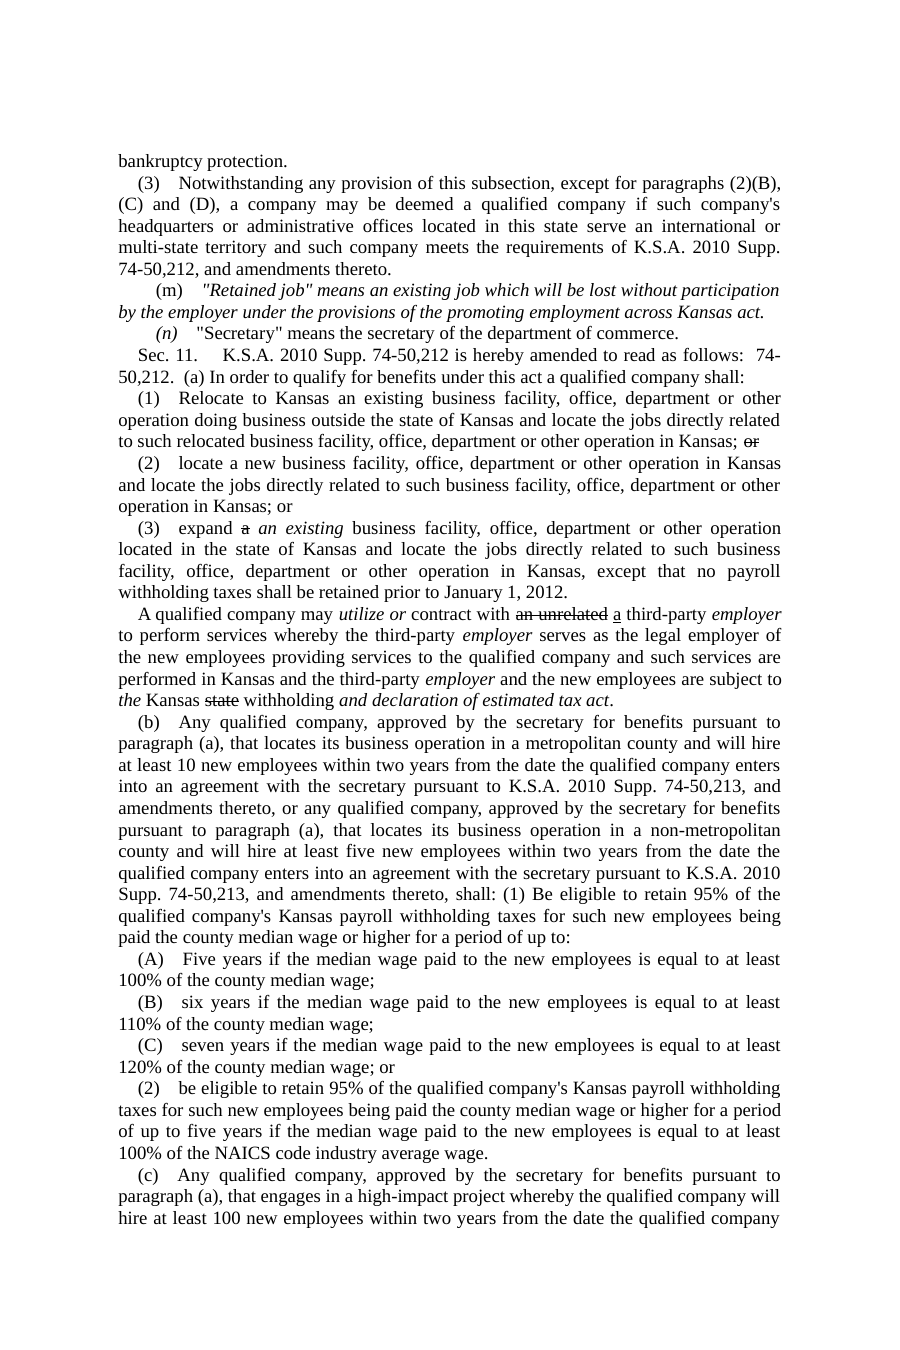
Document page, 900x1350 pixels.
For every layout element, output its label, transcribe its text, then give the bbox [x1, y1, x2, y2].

text (B) six years if the median wage paid to the new employees is equal to at least 110% of the county median wage; [118, 991, 782, 1034]
text (A) Five years if the median wage paid to the new employees is equal to at least 100% of the county median wage; [118, 948, 782, 991]
text bankruptcy protection. [118, 150, 782, 172]
text (3) expand a an existing business facility, office, department or other operation located in the state of Kansas and locate the jobs directly related to such business facility, office, department or other operation in Kansas, except that no payroll withholding taxes shall be retained prior to January 1, 2012. [118, 517, 782, 603]
text Sec. 11. K.S.A. 2010 Supp. 74-50,212 is hereby amended to read as follows: 74-50,212. (a) In order to qualify for benefits under this act a qualified company shall: [118, 344, 782, 387]
text (n) "Secretary" means the secretary of the department of commerce. [118, 322, 782, 344]
text (2) be eligible to retain 95% of the qualified company's Kansas payroll withholding taxes for such new employees being paid the county median wage or higher for a period of up to five years if the median wage paid to the new employees is equal to at least 100% of the NAICS code industry average wage. [118, 1077, 782, 1163]
text A qualified company may utilize or contract with an unrelated a third-party employer to perform services whereby the third-party employer serves as the legal employer of the new employees providing services to the qualified company and such services are performed in Kansas and the third-party employer and the new employees are subject to the Kansas state withholding and declaration of estimated tax act. [118, 603, 782, 711]
text (C) seven years if the median wage paid to the new employees is equal to at least 120% of the county median wage; or [118, 1034, 782, 1077]
text (1) Relocate to Kansas an existing business facility, office, department or other operation doing business outside the state of Kansas and locate the jobs directly related to such relocated business facility, office, department or other operation in Kansas; or [118, 387, 782, 452]
text (3) Notwithstanding any provision of this subsection, except for paragraphs (2)(B), (C) and (D), a company may be deemed a qualified company if such company's headquarters or administrative offices located in this state serve an international or multi-state territory and such company meets the requirements of K.S.A. 2010 Supp. 74-50,212, and amendments thereto. [118, 172, 782, 279]
text (c) Any qualified company, approved by the secretary for benefits pursuant to paragraph (a), that engages in a high-impact project whereby the qualified company will hire at least 100 new employees within two years from the date the qualified company [118, 1163, 782, 1228]
text (2) locate a new business facility, office, department or other operation in Kansas and locate the jobs directly related to such business facility, office, department or other operation in Kansas; or [118, 452, 782, 517]
text (m) "Retained job" means an existing job which will be lost without participation by the employer under the provisions of the promoting employment across Kansas act. [118, 279, 782, 322]
text (b) Any qualified company, approved by the secretary for benefits pursuant to paragraph (a), that locates its business operation in a metropolitan county and will hire at least 10 new employees within two years from the date the qualified company enters into an agreement with the secretary pursuant to K.S.A. 2010 Supp. 74-50,213, and amendments thereto, or any qualified company, approved by the secretary for benefits pursuant to paragraph (a), that locates its business operation in a non-metropolitan county and will hire at least five new employees within two years from the date the qualified company enters into an agreement with the secretary pursuant to K.S.A. 2010 Supp. 74-50,213, and amendments thereto, shall: (1) Be eligible to retain 95% of the qualified company's Kansas payroll withholding taxes for such new employees being paid the county median wage or higher for a period of up to: [118, 711, 782, 948]
